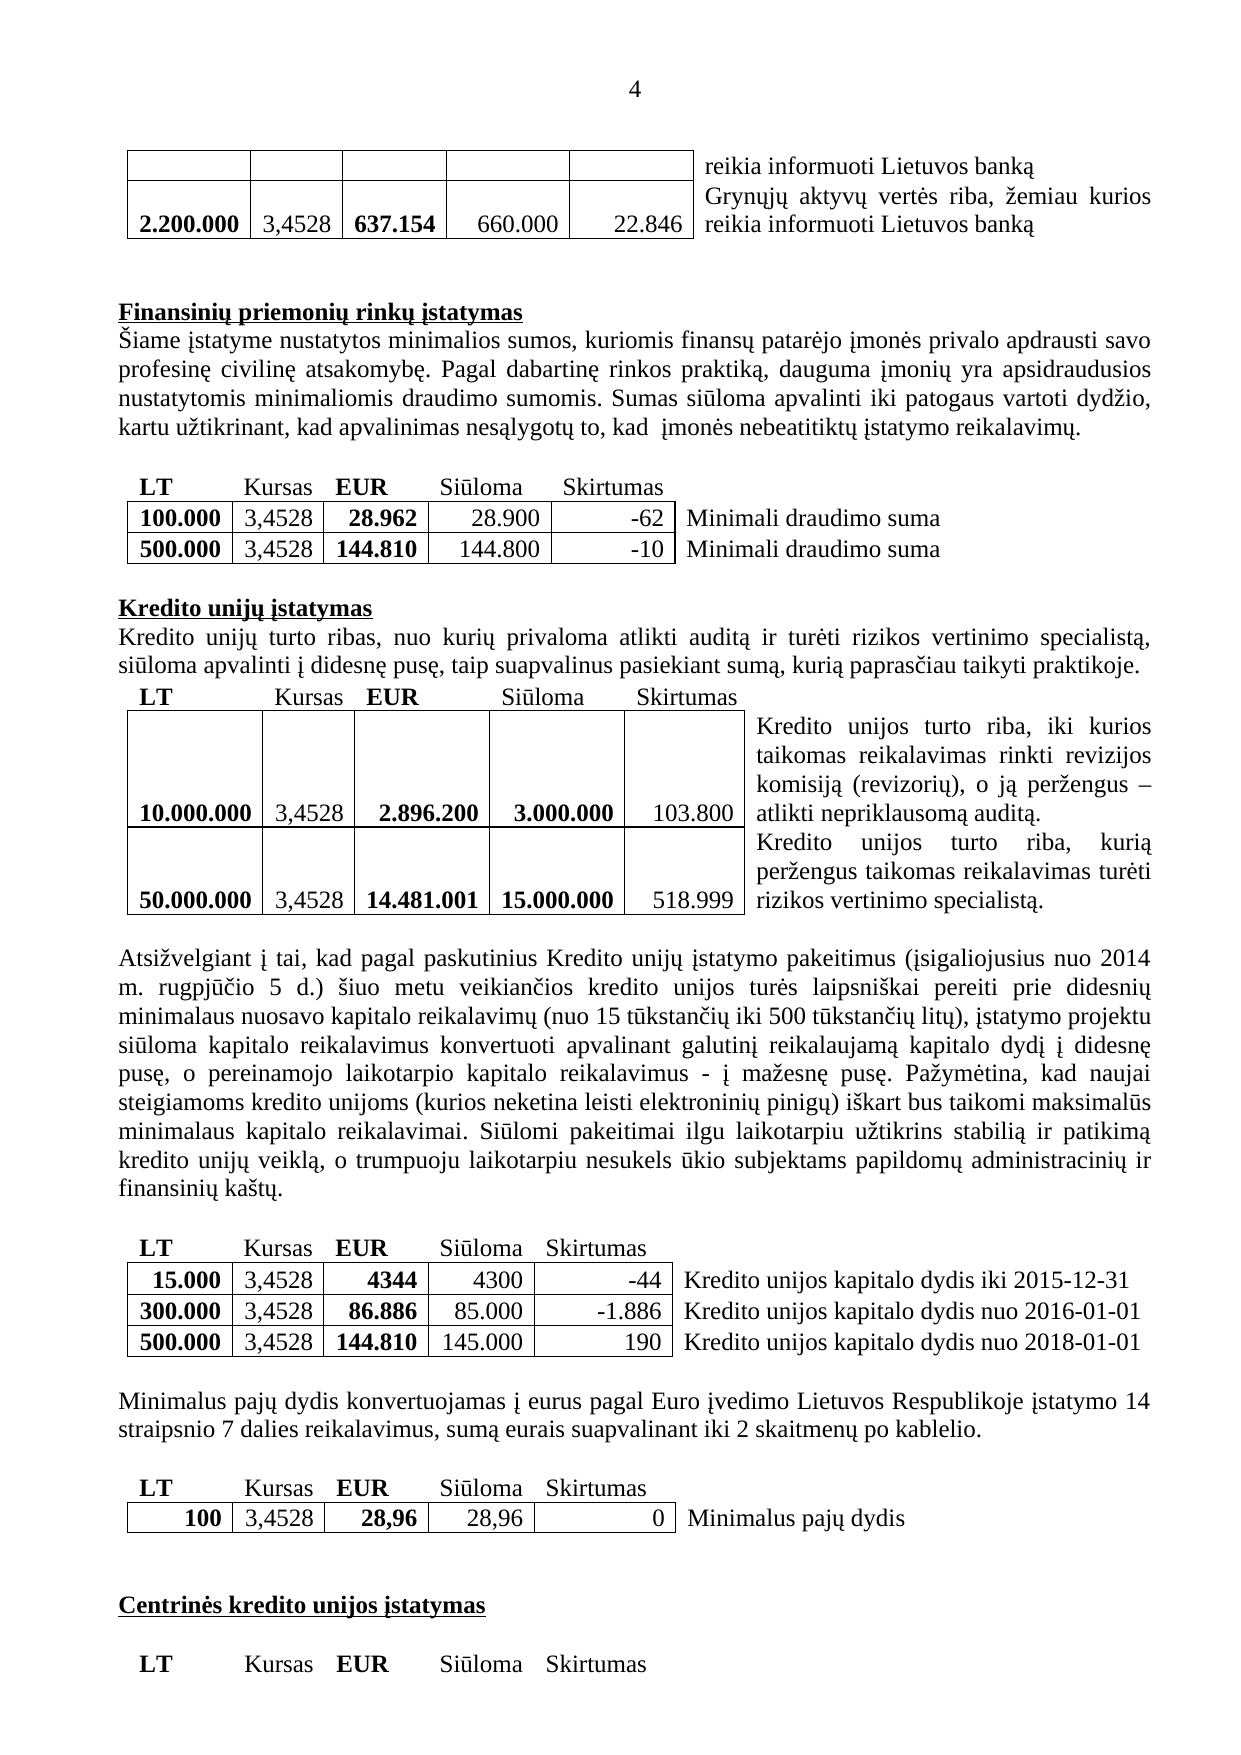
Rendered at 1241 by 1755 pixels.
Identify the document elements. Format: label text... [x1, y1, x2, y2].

table_cell Minimali draudimo suma [676, 501, 1163, 532]
table_header Kursas [233, 1648, 325, 1678]
table_header LT [128, 469, 232, 501]
table_header LT [128, 1648, 233, 1678]
table_cell Grynųjų aktyvų vertės riba, žemiau kurios reikia informuoti Lietuvos banką [694, 180, 1163, 238]
table_header Skirtumas [534, 1472, 1163, 1502]
table_cell reikia informuoti Lietuvos banką [694, 150, 1163, 180]
table_cell 28,96 [325, 1503, 428, 1532]
table_cell 86.886 [324, 1295, 428, 1325]
table_cell 144.810 [324, 533, 428, 563]
table_cell 3,4528 [263, 828, 354, 914]
table_cell 15.000.000 [490, 828, 624, 914]
table_header Skirtumas [551, 469, 675, 501]
table_cell Kredito unijos kapitalo dydis nuo 2016-01-01 [673, 1294, 1163, 1325]
table_cell 3,4528 [251, 181, 342, 238]
table_cell 103.800 [625, 711, 744, 826]
text Finansinių priemonių rinkų įstatymas [118, 297, 1152, 326]
table_cell 4300 [429, 1263, 534, 1293]
table_cell 637.154 [343, 181, 446, 238]
table_cell 0 [535, 1503, 675, 1532]
table_cell 85.000 [429, 1295, 534, 1325]
table_cell Kredito unijos turto riba, iki kurios taikomas reikalavimas rinkti revizijos komisiją (revizorių), o ją peržengus –atlikti nepriklausomą auditą. [745, 710, 1163, 826]
table_header EUR [325, 1472, 428, 1502]
table_header LT [128, 679, 263, 710]
table_cell 100 [128, 1503, 232, 1532]
table_cell [447, 151, 569, 180]
table_cell -1.886 [535, 1295, 672, 1325]
table_cell 3,4528 [233, 502, 323, 532]
table_header Siūloma [428, 469, 551, 501]
table_header EUR [325, 1648, 428, 1678]
text Šiame įstatyme nustatytos minimalios sumos, kuriomis finansų patarėjo įmonės privalo apdrausti savo profesinę civilinę atsakomybę. Pagal dabartinę rinkos praktiką, dauguma įmonių yra apsidraudusios nustatytomis minimaliomis draudimo sumomis. Sumas siūloma apvalinti iki patogaus vartoti dydžio, kartu užtikrinant, kad apvalinimas nesąlygotų to, kad įmonės nebeatitiktų įstatymo reikalavimų. [118, 326, 1152, 441]
table_cell 3,4528 [263, 711, 354, 826]
table_header Skirtumas [625, 679, 751, 710]
table_cell -62 [552, 502, 674, 532]
table_cell [343, 151, 446, 180]
text Kredito unijų turto ribas, nuo kurių privaloma atlikti auditą ir turėti rizikos vertinimo specialistą, siūloma apvalinti į didesnę pusę, taip suapvalinus pasiekiant sumą, kurią paprasčiau taikyti praktikoje. [118, 622, 1152, 679]
table_cell Kredito unijos turto riba, kurią peržengus taikomas reikalavimas turėti rizikos vertinimo specialistą. [745, 826, 1163, 914]
text Centrinės kredito unijos įstatymas [118, 1591, 1152, 1619]
table_cell Kredito unijos kapitalo dydis nuo 2018-01-01 [673, 1325, 1163, 1356]
table_cell 3,4528 [233, 1295, 323, 1325]
table_cell [128, 151, 250, 180]
table_header EUR [324, 469, 428, 501]
text Kredito unijų įstatymas [118, 593, 1152, 622]
table_cell 50.000.000 [128, 828, 262, 914]
table_cell 190 [535, 1326, 672, 1356]
table_cell Minimalus pajų dydis [676, 1502, 1163, 1532]
table_cell 3,4528 [233, 533, 323, 563]
table_header [751, 679, 1163, 710]
table_cell 2.200.000 [128, 181, 250, 238]
table_header EUR [355, 679, 490, 710]
table_header LT [128, 1231, 232, 1262]
table_cell 660.000 [447, 181, 569, 238]
table_cell 3,4528 [233, 1326, 323, 1356]
table_cell 145.000 [429, 1326, 534, 1356]
table_cell 28.900 [429, 502, 551, 532]
table_header Kursas [232, 1231, 324, 1262]
table_cell 500.000 [128, 1326, 232, 1356]
table_cell [570, 151, 693, 180]
table_header Kursas [233, 1472, 325, 1502]
table_header Kursas [232, 469, 324, 501]
table_header [673, 1231, 1163, 1262]
table_header Siūloma [428, 1231, 534, 1262]
table_header Siūloma [428, 1648, 534, 1678]
text Minimalus pajų dydis konvertuojamas į eurus pagal Euro įvedimo Lietuvos Respublikoje įstatymo 14 straipsnio 7 dalies reikalavimus, sumą eurais suapvalinant iki 2 skaitmenų po kablelio. [118, 1386, 1152, 1443]
table_cell 500.000 [128, 533, 232, 563]
table_header EUR [324, 1231, 428, 1262]
table_cell 300.000 [128, 1295, 232, 1325]
table_cell 28.962 [324, 502, 428, 532]
table_cell -10 [552, 533, 674, 563]
table_cell 4344 [324, 1263, 428, 1293]
table_header Skirtumas [534, 1231, 672, 1262]
text Atsižvelgiant į tai, kad pagal paskutinius Kredito unijų įstatymo pakeitimus (įsigaliojusius nuo 2014 m. rugpjūčio 5 d.) šiuo metu veikiančios kredito unijos turės laipsniškai pereiti prie didesnių minimalaus nuosavo kapitalo reikalavimų (nuo 15 tūkstančių iki 500 tūkstančių litų), įstatymo projektu siūloma kapitalo reikalavimus konvertuoti apvalinant galutinį reikalaujamą kapitalo dydį į didesnę pusę, o pereinamojo laikotarpio kapitalo reikalavimus - į mažesnę pusę. Pažymėtina, kad naujai steigiamoms kredito unijoms (kurios neketina leisti elektroninių pinigų) iškart bus taikomi maksimalūs minimalaus kapitalo reikalavimai. Siūlomi pakeitimai ilgu laikotarpiu užtikrins stabilią ir patikimą kredito unijų veiklą, o trumpuoju laikotarpiu nesukels ūkio subjektams papildomų administracinių ir finansinių kaštų. [118, 943, 1152, 1202]
table_cell 144.810 [324, 1326, 428, 1356]
table_header LT [128, 1472, 233, 1502]
table_cell -44 [535, 1263, 672, 1293]
table_cell 28,96 [429, 1503, 534, 1532]
table_cell 2.896.200 [355, 711, 489, 826]
table_cell [251, 151, 342, 180]
table_cell 3,4528 [233, 1503, 324, 1532]
table_header Siūloma [490, 679, 625, 710]
table_cell 10.000.000 [128, 711, 262, 826]
table_cell 144.800 [429, 533, 551, 563]
table_header Kursas [263, 679, 355, 710]
table_cell 518.999 [625, 828, 744, 914]
table_cell Minimali draudimo suma [676, 532, 1163, 563]
table_cell 3.000.000 [490, 711, 624, 826]
table_cell 15.000 [128, 1263, 232, 1293]
table_header [675, 469, 1163, 501]
table_header Siūloma [428, 1472, 534, 1502]
table_cell 3,4528 [233, 1263, 323, 1293]
table_cell 14.481.001 [355, 828, 489, 914]
table_cell 100.000 [128, 502, 232, 532]
table_header Skirtumas [534, 1648, 1163, 1678]
table_cell 22.846 [570, 181, 693, 238]
table_cell Kredito unijos kapitalo dydis iki 2015-12-31 [673, 1262, 1163, 1293]
